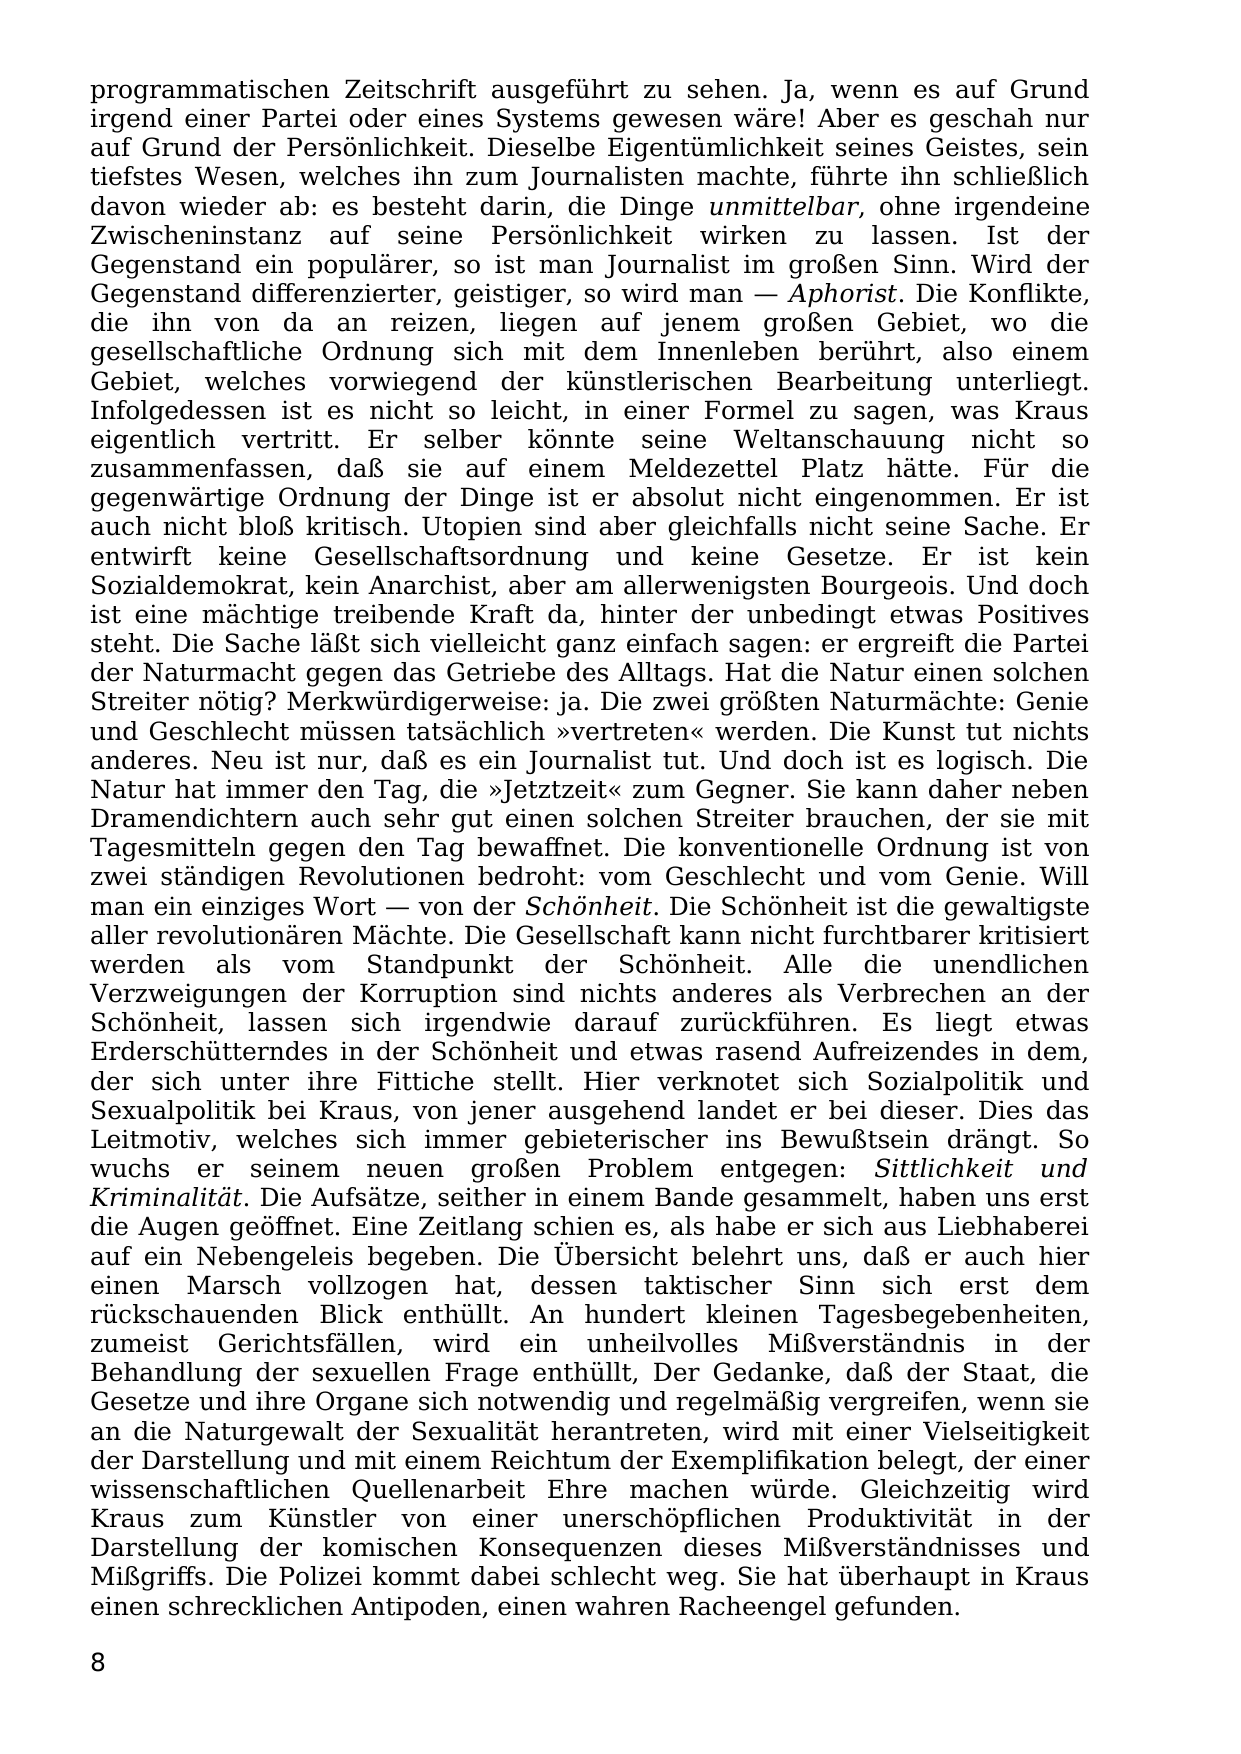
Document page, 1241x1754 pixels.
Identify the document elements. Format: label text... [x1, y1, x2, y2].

text programmatischen Zeitschrift ausgeführt zu sehen. Ja, wenn es auf Grund irgend einer Partei oder eines Systems gewesen wäre! Aber es geschah nur auf Grund der Persönlichkeit. Dieselbe Eigentümlichkeit seines Geistes, sein tiefstes Wesen, welches ihn zum Journalisten machte, führte ihn schließlich davon wieder ab: es besteht darin, die Dinge unmittelbar, ohne irgendeine Zwischeninstanz auf seine Persönlichkeit wirken zu lassen. Ist der Gegenstand ein populärer, so ist man Journalist im großen Sinn. Wird der Gegenstand differenzierter, geistiger, so wird man — Aphorist. Die Konflikte, die ihn von da an reizen, liegen auf jenem großen Gebiet, wo die gesellschaftliche Ordnung sich mit dem Innenleben berührt, also einem Gebiet, welches vorwiegend der künstlerischen Bearbeitung unterliegt. Infolgedessen ist es nicht so leicht, in einer Formel zu sagen, was Kraus eigentlich vertritt. Er selber könnte seine Weltanschauung nicht so zusammenfassen, daß sie auf einem Meldezettel Platz hätte. Für die gegenwärtige Ordnung der Dinge ist er absolut nicht eingenommen. Er ist auch nicht bloß kritisch. Utopien sind aber gleichfalls nicht seine Sache. Er entwirft keine Gesellschaftsordnung und keine Gesetze. Er ist kein Sozialdemokrat, kein Anarchist, aber am allerwenigsten Bourgeois. Und doch ist eine mächtige treibende Kraft da, hinter der unbedingt etwas Positives steht. Die Sache läßt sich vielleicht ganz einfach sagen: er ergreift die Partei der Naturmacht gegen das Getriebe des Alltags. Hat die Natur einen solchen Streiter nötig? Merkwürdigerweise: ja. Die zwei größten Naturmächte: Genie und Geschlecht müssen tatsächlich »vertreten« werden. Die Kunst tut nichts anderes. Neu ist nur, daß es ein Journalist tut. Und doch ist es logisch. Die Natur hat immer den Tag, die »Jetztzeit« zum Gegner. Sie kann daher neben Dramendichtern auch sehr gut einen solchen Streiter brauchen, der sie mit Tagesmitteln gegen den Tag bewaffnet. Die konventionelle Ordnung ist von zwei ständigen Revolutionen bedroht: vom Geschlecht und vom Genie. Will man ein einziges Wort — von der Schönheit. Die Schönheit ist die gewaltigste aller revolutionären Mächte. Die Gesellschaft kann nicht furchtbarer kritisiert werden als vom Standpunkt der Schönheit. Alle die unendlichen Verzweigungen der Korruption sind nichts anderes als Verbrechen an der Schönheit, lassen sich irgendwie darauf zurückführen. Es liegt etwas Erderschütterndes in der Schönheit und etwas rasend Aufreizendes in dem, der sich unter ihre Fittiche stellt. Hier verknotet sich Sozialpolitik und Sexualpolitik bei Kraus, von jener ausgehend landet er bei dieser. Dies das Leitmotiv, welches sich immer gebieterischer ins Bewußtsein drängt. So wuchs er seinem neuen großen Problem entgegen: Sittlichkeit und Kriminalität. Die Aufsätze, seither in einem Bande gesammelt, haben uns erst die Augen geöffnet. Eine Zeitlang schien es, als habe er sich aus Liebhaberei auf ein Nebengeleis begeben. Die Übersicht belehrt uns, daß er auch hier einen Marsch vollzogen hat, dessen taktischer Sinn sich erst dem rückschauenden Blick enthüllt. An hundert kleinen Tagesbegebenheiten, zumeist Gerichtsfällen, wird ein unheilvolles Mißverständnis in der Behandlung der sexuellen Frage enthüllt, Der Gedanke, daß der Staat, die Gesetze und ihre Organe sich notwendig und regelmäßig vergreifen, wenn sie an die Naturgewalt der Sexualität herantreten, wird mit einer Vielseitigkeit der Darstellung und mit einem Reichtum der Exemplifikation belegt, der einer wissenschaftlichen Quellenarbeit Ehre machen würde. Gleichzeitig wird Kraus zum Künstler von einer unerschöpflichen Produktivität in der Darstellung der komischen Konsequenzen dieses Mißverständnisses und Mißgriffs. Die Polizei kommt dabei schlecht weg. Sie hat überhaupt in Kraus einen schrecklichen Antipoden, einen wahren Racheengel gefunden. [90, 75, 1091, 1621]
